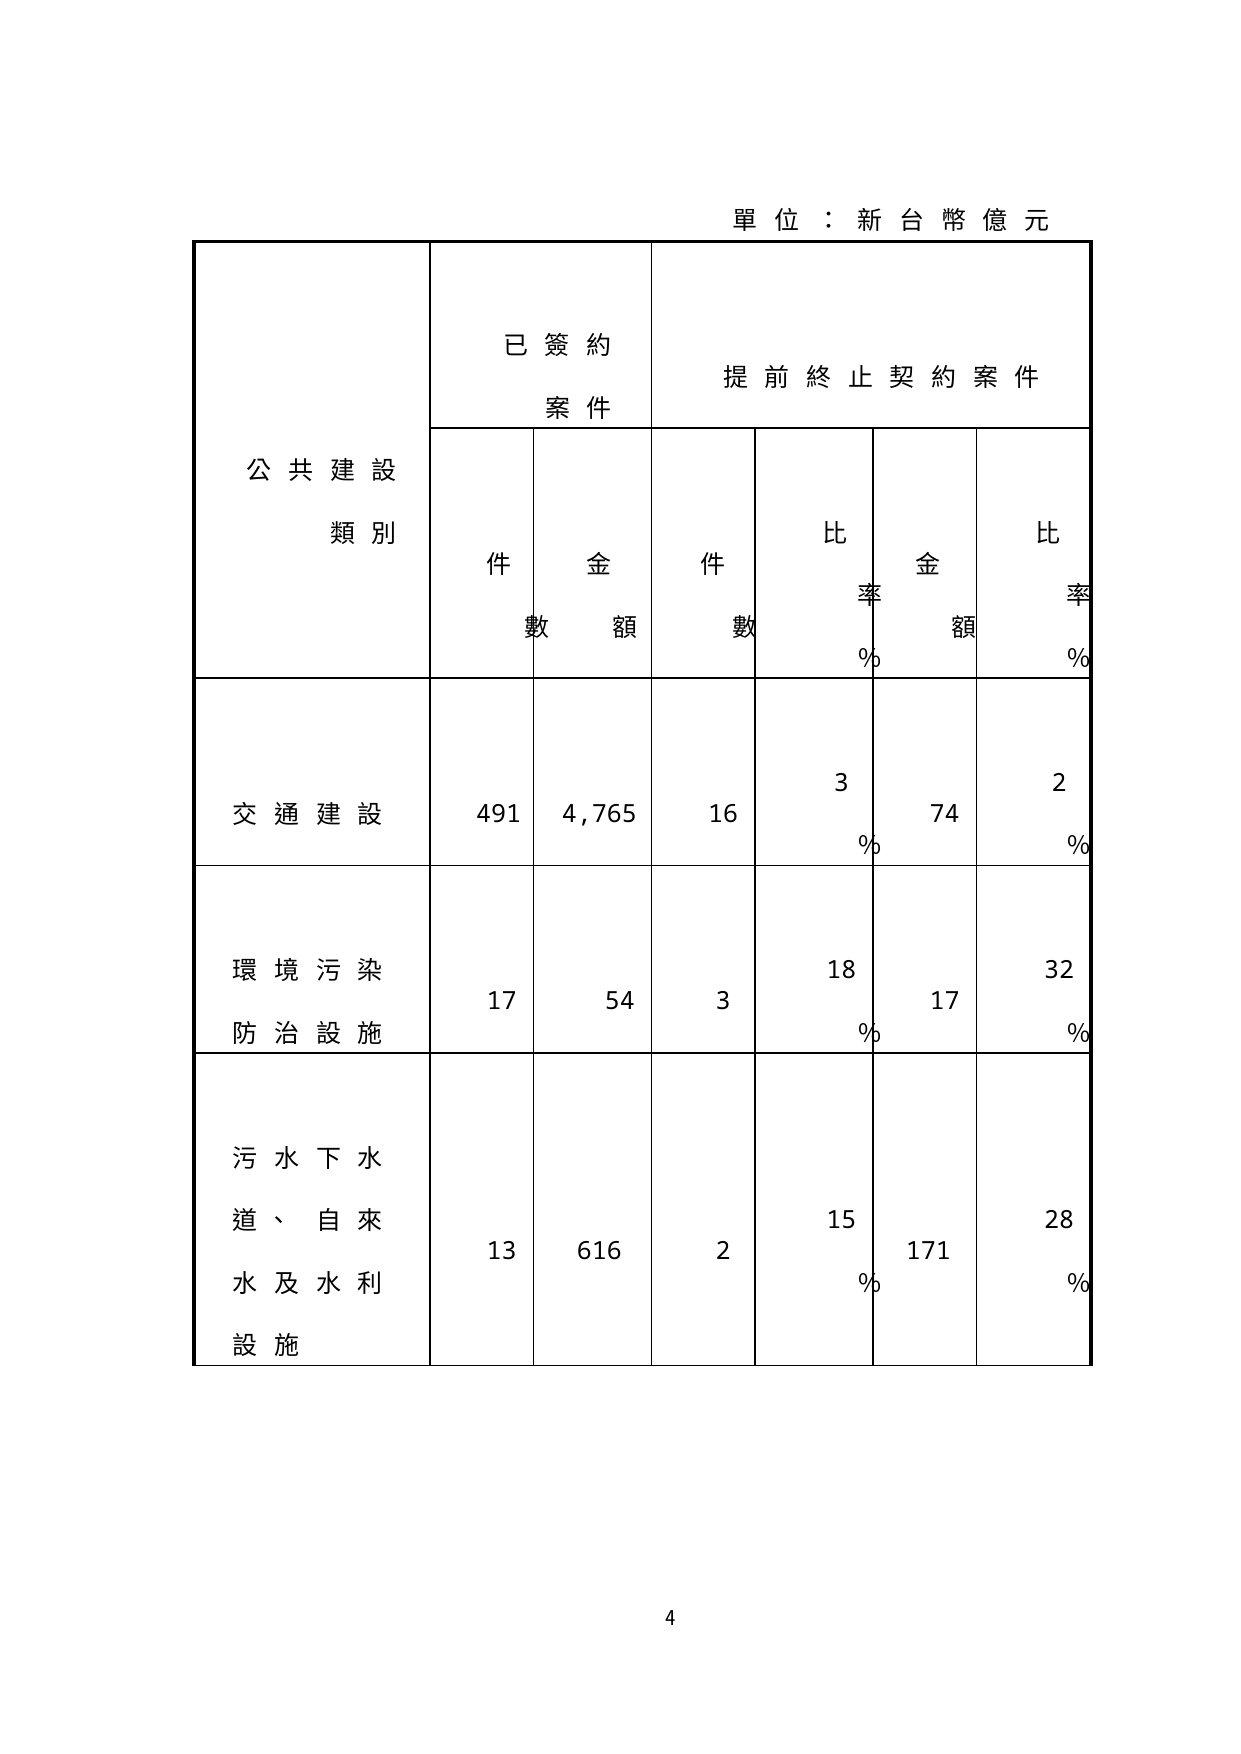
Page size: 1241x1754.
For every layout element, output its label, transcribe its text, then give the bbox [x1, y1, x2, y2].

table_header 提前終止契約案件 [652, 243, 1089, 427]
table_cell 2％ [977, 679, 1089, 865]
table_cell 金額 [874, 429, 976, 677]
table_cell 28％ [977, 1054, 1089, 1365]
table_cell 污水下水道、自來水及水利設施 [196, 1054, 429, 1365]
table_cell 491 [431, 679, 533, 865]
table_cell 17 [431, 866, 533, 1052]
table_header 已簽約案件 [431, 243, 651, 427]
table_cell 比率％ [756, 429, 872, 677]
table_cell 金額 [534, 429, 651, 677]
table_cell 件數 [652, 429, 754, 677]
table_cell 15％ [756, 1054, 872, 1365]
table_cell 交通建設 [196, 679, 429, 865]
table_cell 32％ [977, 866, 1089, 1052]
table_cell 3 [652, 866, 754, 1052]
table_cell 54 [534, 866, 651, 1052]
table_cell 件數 [431, 429, 533, 677]
table_header 公共建設類別 [196, 243, 429, 677]
text 單位：新台幣億元 [183, 177, 1058, 240]
table_cell 18％ [756, 866, 872, 1052]
table_cell 74 [874, 679, 976, 865]
table_cell 17 [874, 866, 976, 1052]
table_cell 16 [652, 679, 754, 865]
table_cell 3％ [756, 679, 872, 865]
table_cell 13 [431, 1054, 533, 1365]
table_cell 環境污染防治設施 [196, 866, 429, 1052]
table_cell 171 [874, 1054, 976, 1365]
table_cell 616 [534, 1054, 651, 1365]
table_cell 2 [652, 1054, 754, 1365]
table_cell 比率％ [977, 429, 1089, 677]
table_cell 4,765 [534, 679, 651, 865]
